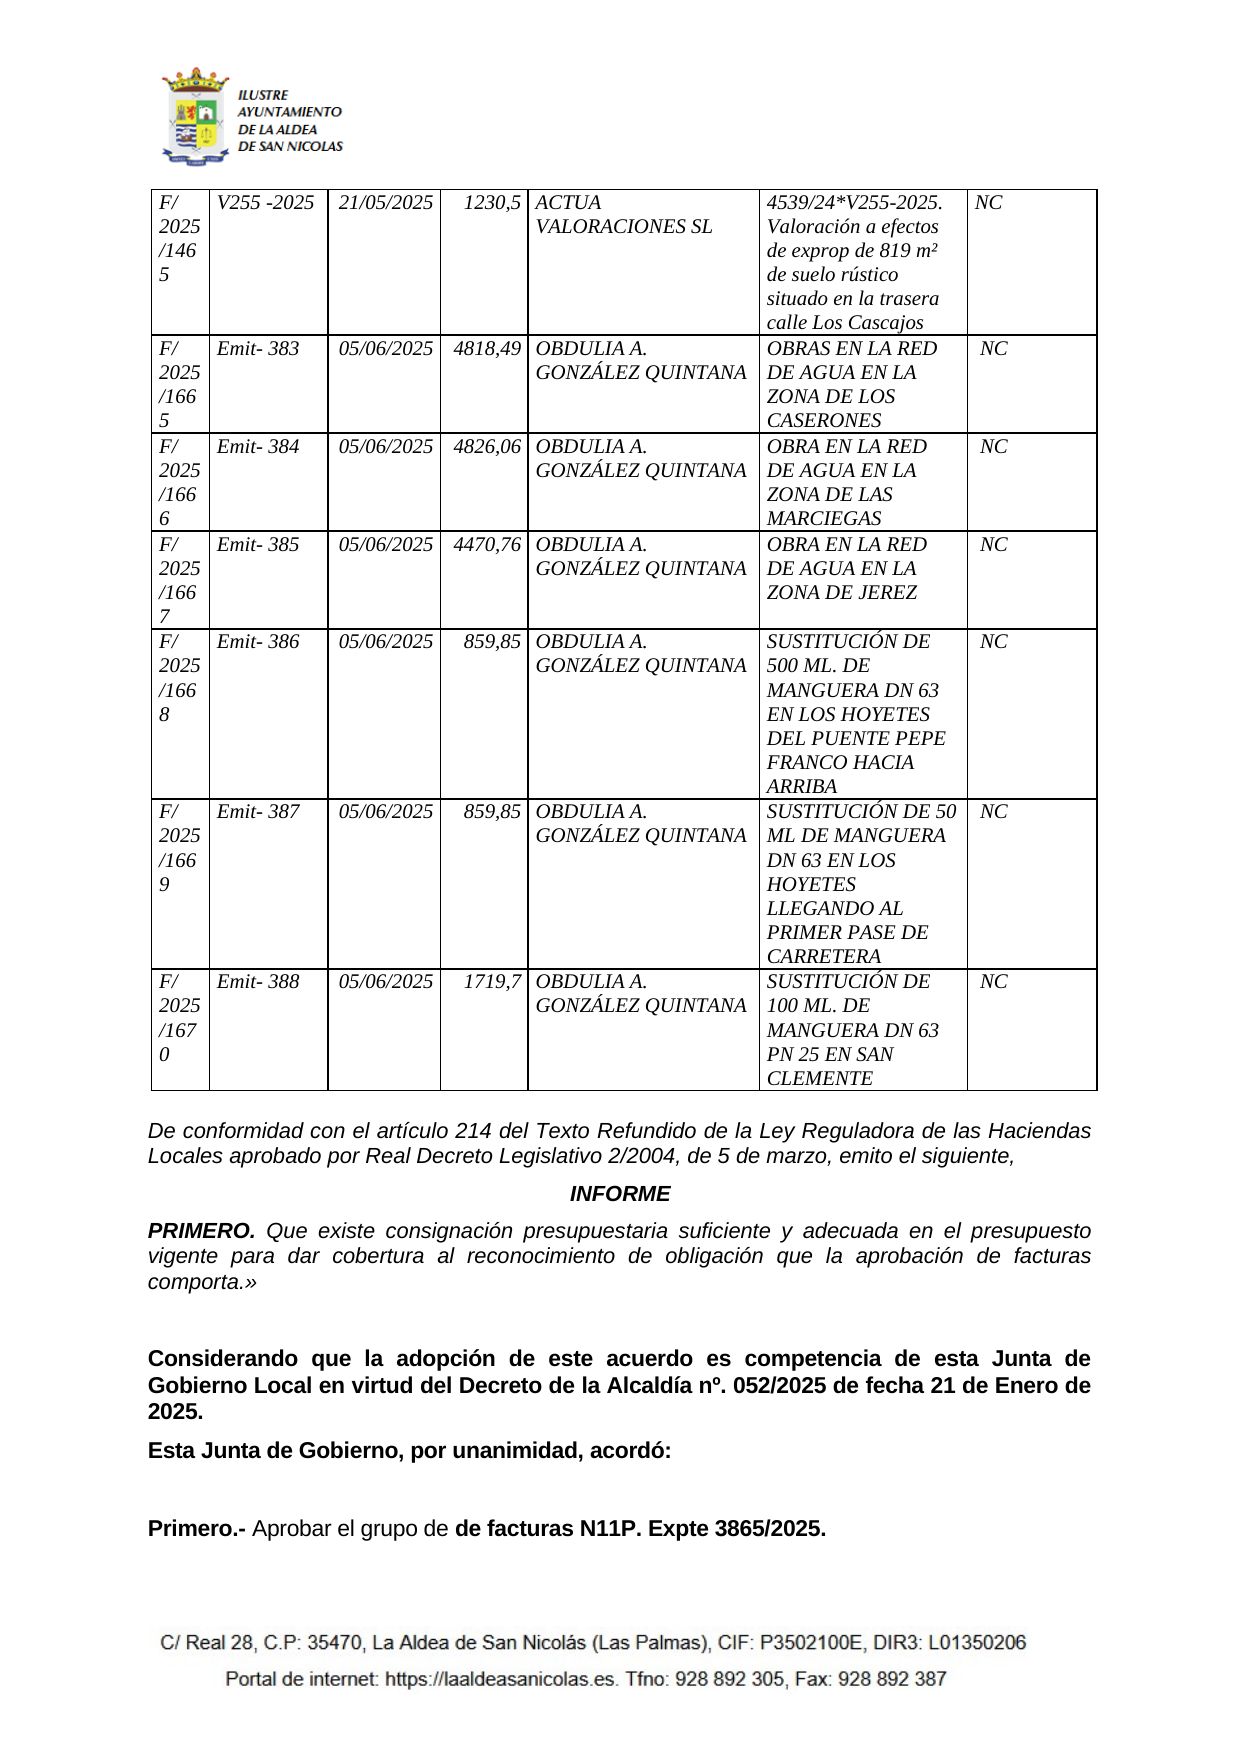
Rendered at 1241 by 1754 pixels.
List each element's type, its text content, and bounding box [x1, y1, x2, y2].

table_cell 4818,49 [441, 336, 527, 432]
table_cell F/2025/1668 [152, 630, 209, 798]
table_cell OBDULIA A. GONZÁLEZ QUINTANA [529, 970, 759, 1090]
table_cell Emit- 388 [210, 970, 327, 1090]
table_cell F/2025/1665 [152, 336, 209, 432]
table_cell 4470,76 [441, 532, 527, 628]
table_cell OBDULIA A. GONZÁLEZ QUINTANA [529, 532, 759, 628]
table_cell NC [968, 800, 1096, 968]
table_cell NC [968, 970, 1096, 1090]
table_cell 05/06/2025 [329, 800, 440, 968]
table_cell Emit- 386 [210, 630, 327, 798]
text De conformidad con el artículo 214 del Texto Refundido de la Ley Reguladora de las Haciendas Locales aprobado por Real Decreto Legislativo 2/2004, de 5 de marzo, emito el siguiente, [148, 1118, 1093, 1168]
picture [148, 59, 359, 174]
table_cell OBRAS EN LA RED DE AGUA EN LA ZONA DE LOS CASERONES [760, 336, 967, 432]
table_cell NC [968, 190, 1096, 334]
table_cell 859,85 [441, 630, 527, 798]
table_cell NC [968, 336, 1096, 432]
picture [148, 1626, 1033, 1695]
table_cell 21/05/2025 [329, 190, 440, 334]
table_cell F/2025/1670 [152, 970, 209, 1090]
table_cell 1719,7 [441, 970, 527, 1090]
table_cell F/2025/1669 [152, 800, 209, 968]
table_cell F/2025/1465 [152, 190, 209, 334]
text Considerando que la adopción de este acuerdo es competencia de esta Junta de Gobierno Local en virtud del Decreto de la Alcaldía nº. 052/2025 de fecha 21 de Enero de 2025. [148, 1345, 1093, 1424]
table_cell Emit- 385 [210, 532, 327, 628]
table_cell F/2025/1666 [152, 434, 209, 530]
table_cell 05/06/2025 [329, 532, 440, 628]
table_cell OBRA EN LA RED DE AGUA EN LA ZONA DE JEREZ [760, 532, 967, 628]
table_cell NC [968, 434, 1096, 530]
table_cell OBDULIA A. GONZÁLEZ QUINTANA [529, 800, 759, 968]
table_cell SUSTITUCIÓN DE 50 ML DE MANGUERA DN 63 EN LOS HOYETES LLEGANDO AL PRIMER PASE DE CARRETERA [760, 800, 967, 968]
table_cell OBDULIA A. GONZÁLEZ QUINTANA [529, 434, 759, 530]
text PRIMERO. Que existe consignación presupuestaria suficiente y adecuada en el presupuesto vigente para dar cobertura al reconocimiento de obligación que la aprobación de facturas comporta.» [148, 1218, 1093, 1294]
text Esta Junta de Gobierno, por unanimidad, acordó: [148, 1437, 1093, 1463]
table_cell NC [968, 630, 1096, 798]
text Primero.- Aprobar el grupo de de facturas N11P. Expte 3865/2025. [148, 1514, 1093, 1541]
table_cell 4539/24*V255-2025. Valoración a efectos de exprop de 819 m² de suelo rústico situado en la trasera calle Los Cascajos [760, 190, 967, 334]
table_cell OBRA EN LA RED DE AGUA EN LA ZONA DE LAS MARCIEGAS [760, 434, 967, 530]
table_cell 4826,06 [441, 434, 527, 530]
table_cell Emit- 383 [210, 336, 327, 432]
table_cell 1230,5 [441, 190, 527, 334]
table_cell OBDULIA A. GONZÁLEZ QUINTANA [529, 630, 759, 798]
table_cell OBDULIA A. GONZÁLEZ QUINTANA [529, 336, 759, 432]
table_cell F/2025/1667 [152, 532, 209, 628]
table_cell NC [968, 532, 1096, 628]
table_cell Emit- 387 [210, 800, 327, 968]
table_cell ACTUA VALORACIONES SL [529, 190, 759, 334]
table_cell 05/06/2025 [329, 970, 440, 1090]
table_cell SUSTITUCIÓN DE 500 ML. DE MANGUERA DN 63 EN LOS HOYETES DEL PUENTE PEPE FRANCO HACIA ARRIBA [760, 630, 967, 798]
text INFORME [148, 1181, 1093, 1206]
table_cell 05/06/2025 [329, 630, 440, 798]
table_cell V255 -2025 [210, 190, 327, 334]
table_cell 859,85 [441, 800, 527, 968]
table_cell 05/06/2025 [329, 336, 440, 432]
table_cell SUSTITUCIÓN DE 100 ML. DE MANGUERA DN 63 PN 25 EN SAN CLEMENTE [760, 970, 967, 1090]
table_cell Emit- 384 [210, 434, 327, 530]
table_cell 05/06/2025 [329, 434, 440, 530]
